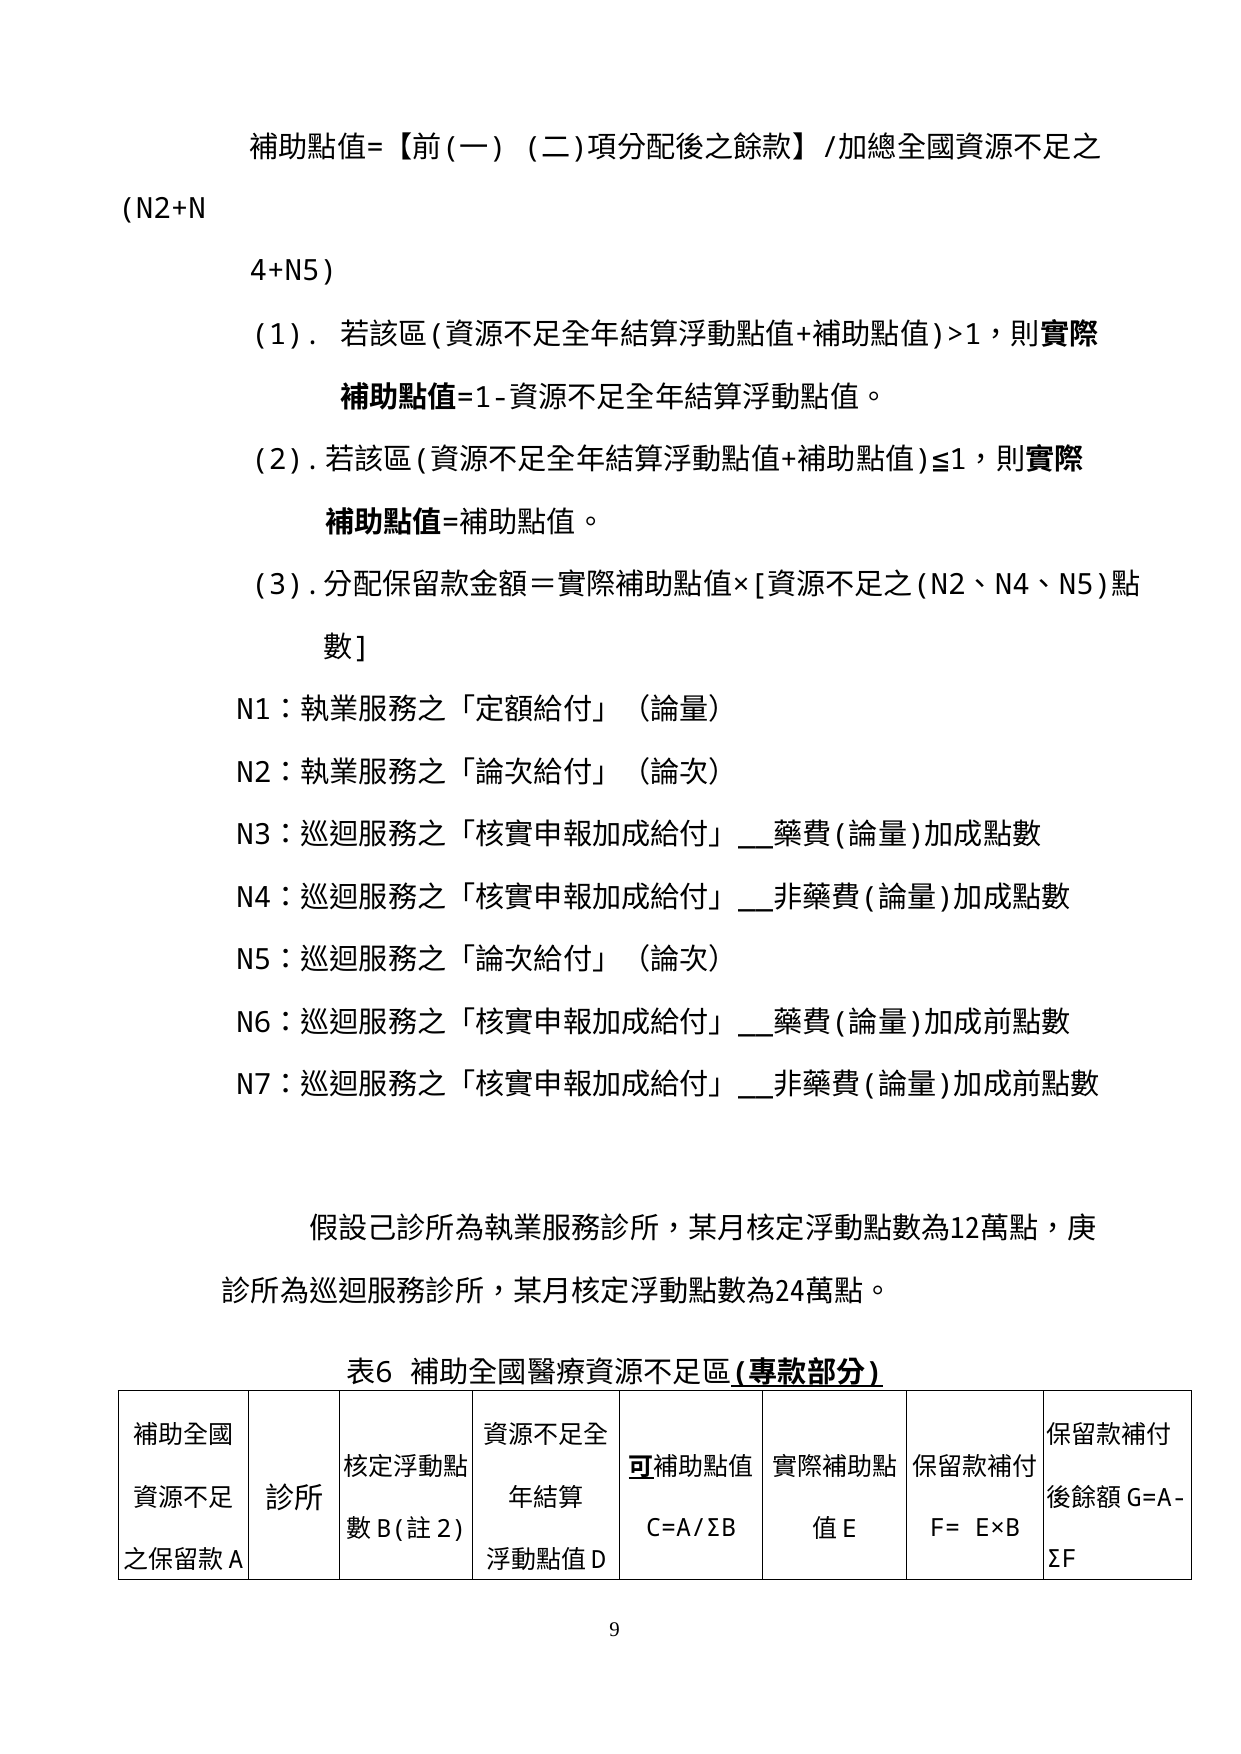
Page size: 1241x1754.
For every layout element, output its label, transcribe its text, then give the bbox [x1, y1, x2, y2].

text 4+N5) [118, 228, 1152, 290]
text N1：執業服務之「定額給付」（論量） [217, 665, 1110, 728]
text 假設己診所為執業服務診所，某月核定浮動點數為12萬點，庚診所為巡迴服務診所，某月核定浮動點數為24萬點。 [221, 1184, 1110, 1309]
text N3：巡迴服務之「核實申報加成給付」__藥費(論量)加成點數 [217, 790, 1110, 853]
list 分配保留款金額＝實際補助點值×[資源不足之(N2、N4、N5)點數] [251, 540, 1152, 665]
text N7：巡迴服務之「核實申報加成給付」__非藥費(論量)加成前點數 [217, 1040, 1110, 1103]
table_header 資源不足全年結算 浮動點值D [473, 1391, 619, 1579]
text N4：巡迴服務之「核實申報加成給付」__非藥費(論量)加成點數 [217, 853, 1110, 915]
table_header 保留款補付F= E×B [907, 1391, 1043, 1579]
list 若該區(資源不足全年結算浮動點值+補助點值)>1，則實際補助點值=1-資源不足全年結算浮動點值。 [251, 290, 1110, 415]
table_header 實際補助點值E [763, 1391, 906, 1579]
text N2：執業服務之「論次給付」（論次） [217, 728, 1110, 790]
text 補助點值=【前(一) (二)項分配後之餘款】/加總全國資源不足之(N2+N [118, 103, 1152, 228]
table_header 補助全國資源不足之保留款A [119, 1391, 248, 1579]
table_header 核定浮動點數B(註2) [340, 1391, 472, 1579]
text N6：巡迴服務之「核實申報加成給付」__藥費(論量)加成前點數 [217, 978, 1110, 1040]
table_header 保留款補付後餘額G=A-ΣF [1044, 1391, 1191, 1579]
text N5：巡迴服務之「論次給付」（論次） [217, 915, 1110, 978]
table_header 診所 [249, 1391, 339, 1579]
list 若該區(資源不足全年結算浮動點值+補助點值)≦1，則實際補助點值=補助點值。 [251, 415, 1110, 540]
text 表6 補助全國醫療資源不足區(專款部分) [118, 1328, 1110, 1390]
table_header 可補助點值C=A/ΣB [620, 1391, 762, 1579]
